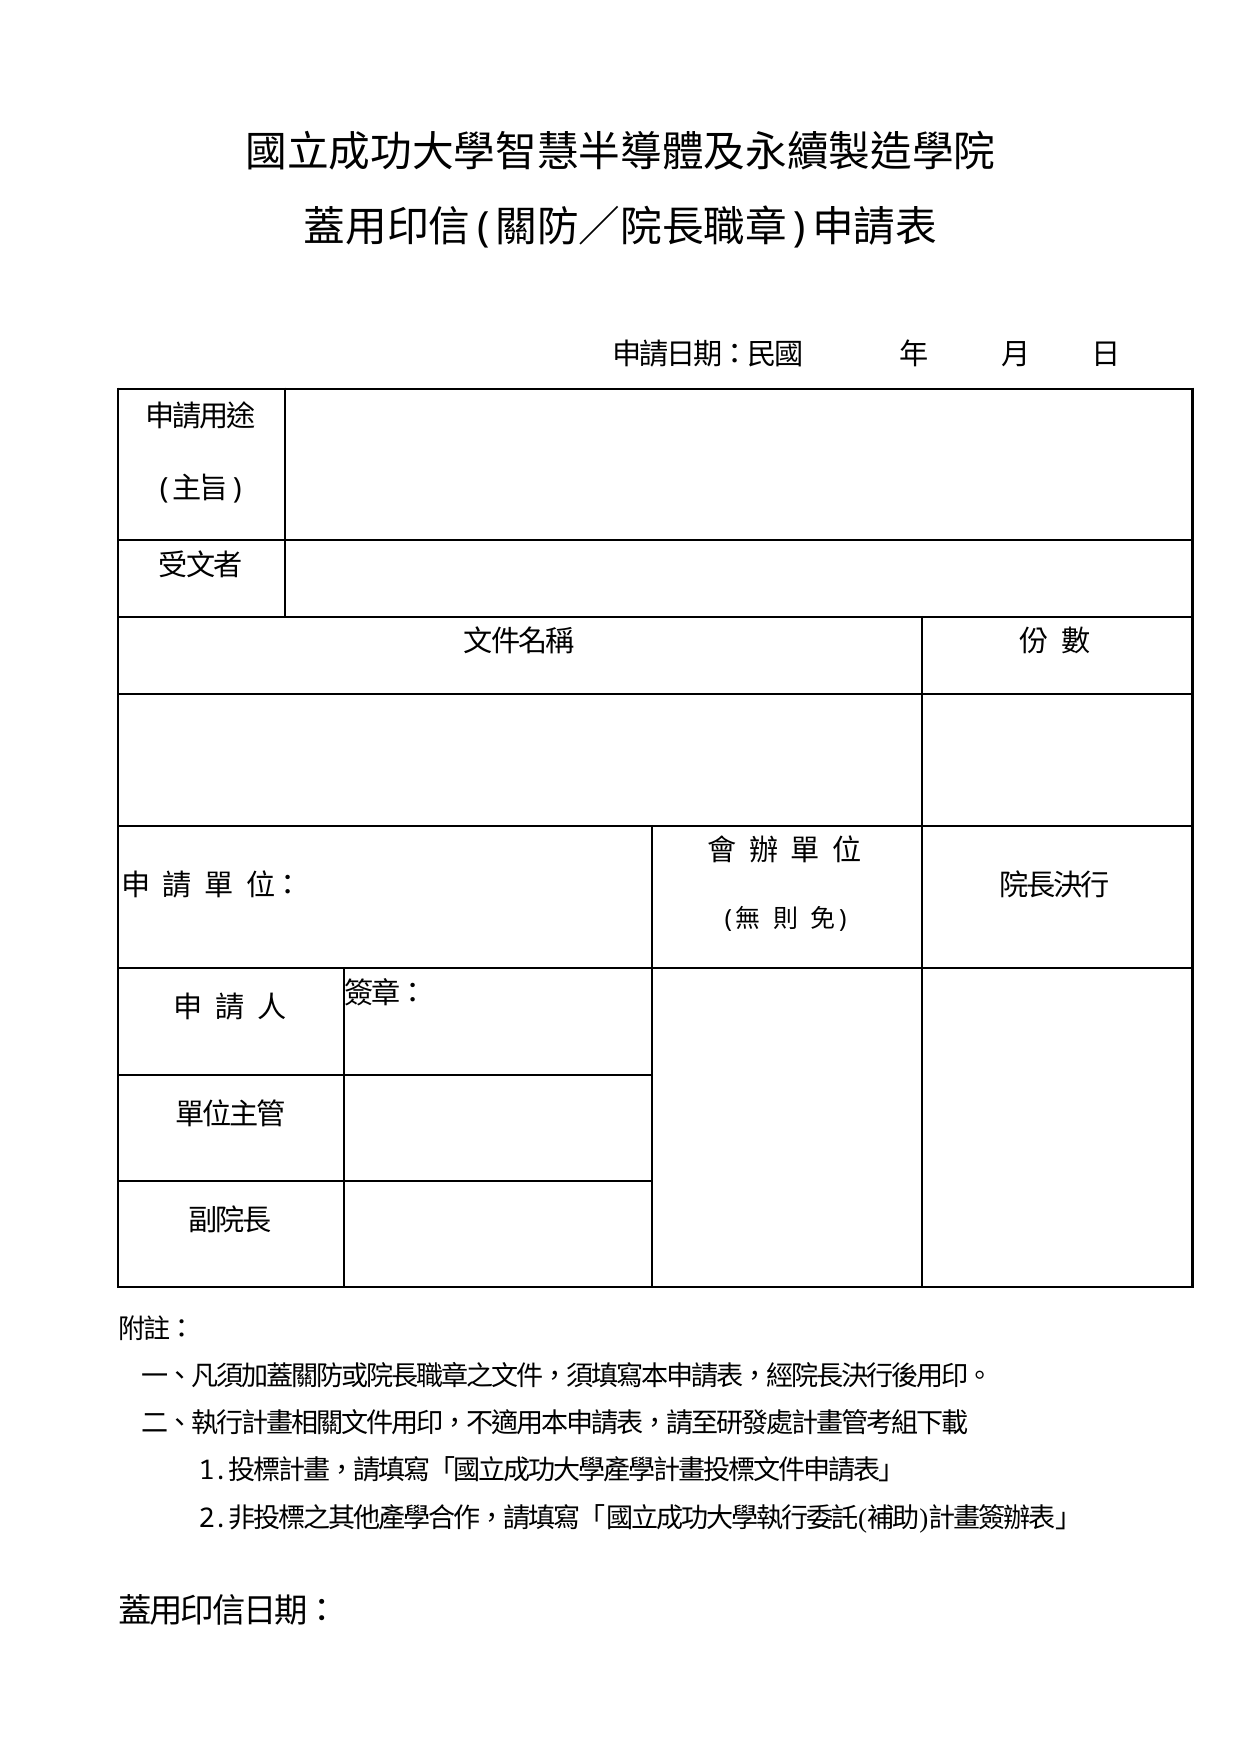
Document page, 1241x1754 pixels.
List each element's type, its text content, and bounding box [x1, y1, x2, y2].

table_cell 單位主管 [119, 1076, 343, 1180]
table_cell 簽章： [345, 969, 651, 1073]
text 附註： [118, 1307, 1122, 1346]
table_cell [286, 541, 1191, 616]
table_cell [923, 969, 1191, 1286]
table_cell 申 請 單 位： [119, 827, 651, 967]
table_cell [923, 695, 1191, 825]
table_cell 申 請 人 [119, 969, 343, 1073]
table_cell [345, 1076, 651, 1180]
table_cell [119, 695, 921, 825]
table_header 申請用途 (主旨) [119, 390, 284, 539]
text 申請日期：民國 年 月 日 [118, 331, 1122, 373]
table_cell 受文者 [119, 541, 284, 616]
table_cell 會 辦 單 位 (無 則 免) [653, 827, 921, 967]
table_cell [653, 969, 921, 1286]
text 二、執行計畫相關文件用印，不適用本申請表，請至研發處計畫管考組下載 [142, 1401, 1122, 1441]
text 國立成功大學智慧半導體及永續製造學院 [118, 118, 1122, 178]
table_cell 份 數 [923, 618, 1191, 693]
table_cell 院長決行 [923, 827, 1191, 967]
text 蓋用印信日期： [118, 1583, 1097, 1632]
text 1.投標計畫，請填寫「國立成功大學產學計畫投標文件申請表」 [142, 1448, 1122, 1488]
table_cell [345, 1182, 651, 1286]
table_header [286, 390, 1191, 539]
table_cell 文件名稱 [119, 618, 921, 693]
table_cell 副院長 [119, 1182, 343, 1286]
text 一、凡須加蓋關防或院長職章之文件，須填寫本申請表，經院長決行後用印。 [142, 1354, 1152, 1393]
text 蓋用印信(關防／院長職章)申請表 [118, 193, 1122, 253]
text 2.非投標之其他產學合作，請填寫「國立成功大學執行委託(補助)計畫簽辦表」 [142, 1496, 1122, 1535]
